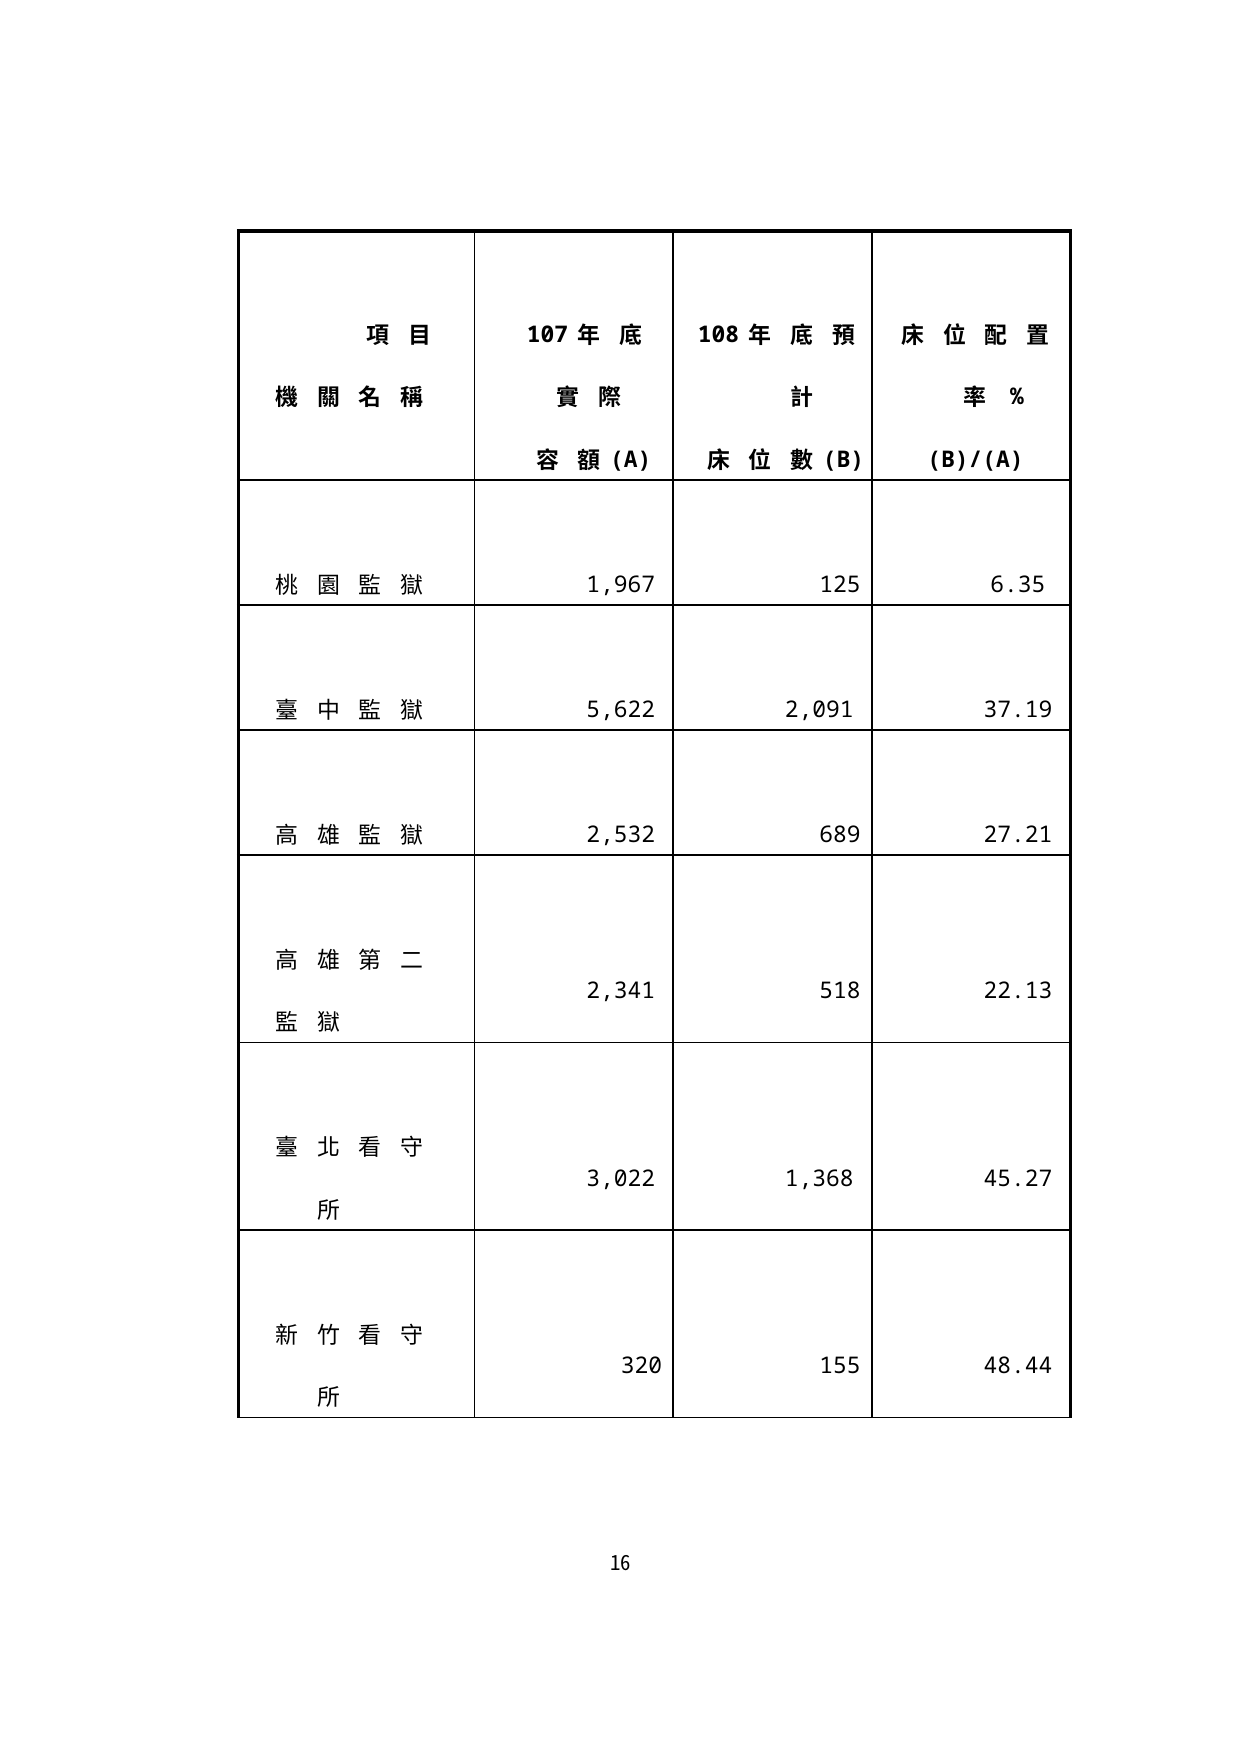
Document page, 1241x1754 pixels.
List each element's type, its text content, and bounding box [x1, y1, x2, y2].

table_cell 37.19 [873, 606, 1069, 729]
table_cell 689 [674, 731, 871, 854]
table_cell 2,091 [674, 606, 871, 729]
table_cell 2,532 [475, 731, 672, 854]
table_cell 125 [674, 481, 871, 604]
table_cell 22.13 [873, 856, 1069, 1042]
table_cell 3,022 [475, 1043, 672, 1229]
table_cell 新竹看守所 [240, 1231, 474, 1417]
table_cell 27.21 [873, 731, 1069, 854]
table_cell 45.27 [873, 1043, 1069, 1229]
table_cell 5,622 [475, 606, 672, 729]
table_cell 臺北看守所 [240, 1043, 474, 1229]
table_header 床位配置率% (B)/(A) [873, 233, 1069, 479]
table_cell 高雄監獄 [240, 731, 474, 854]
table_cell 155 [674, 1231, 871, 1417]
table_cell 臺中監獄 [240, 606, 474, 729]
table_cell 桃園監獄 [240, 481, 474, 604]
table_cell 320 [475, 1231, 672, 1417]
table_header 項目 機關名稱 [240, 233, 474, 479]
table_cell 1,967 [475, 481, 672, 604]
table_cell 2,341 [475, 856, 672, 1042]
table_cell 1,368 [674, 1043, 871, 1229]
table_header 107年底實際 容額(A) [475, 233, 672, 479]
table_cell 518 [674, 856, 871, 1042]
table_header 108年底預計 床位數(B) [674, 233, 871, 479]
table_cell 高雄第二監獄 [240, 856, 474, 1042]
table_cell 6.35 [873, 481, 1069, 604]
table_cell 48.44 [873, 1231, 1069, 1417]
